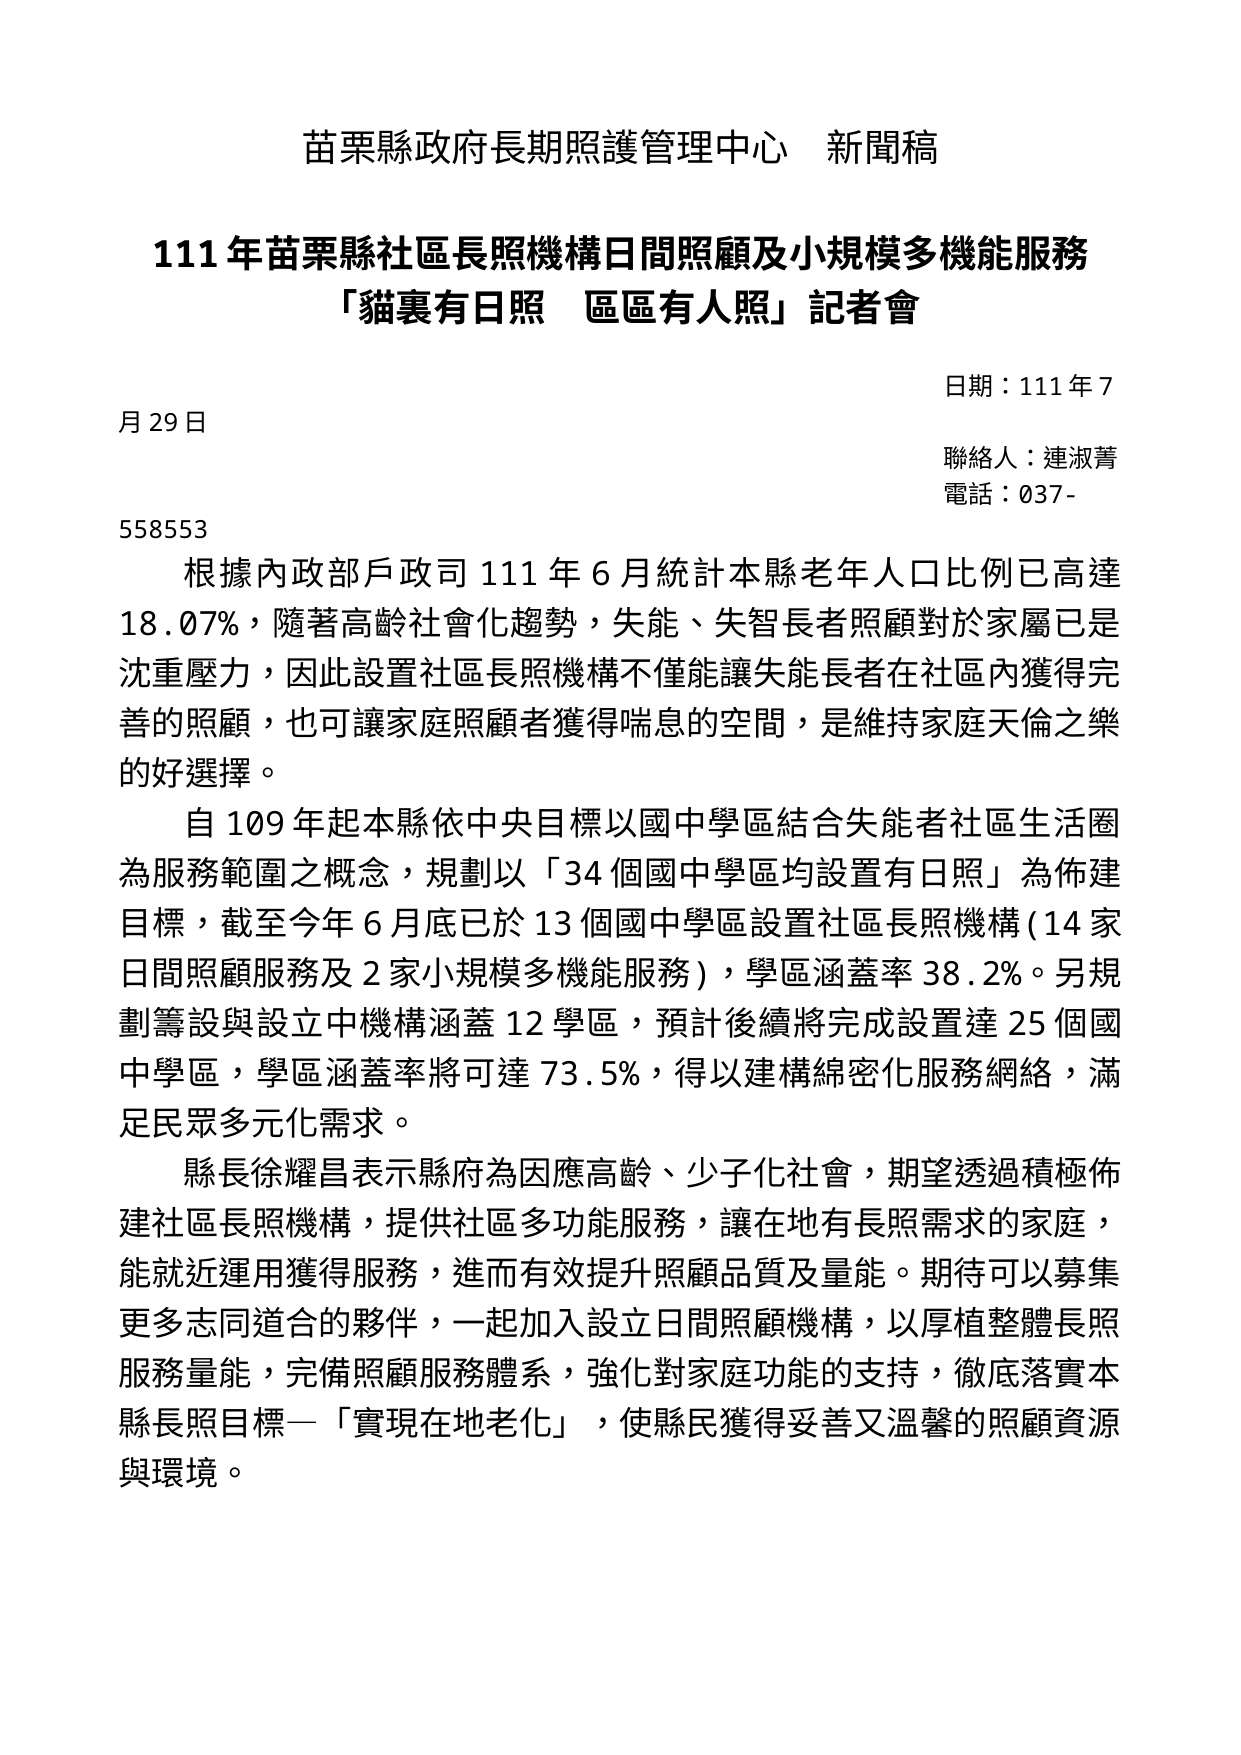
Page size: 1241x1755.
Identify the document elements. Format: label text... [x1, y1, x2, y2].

text 「貓裏有日照 區區有人照」記者會 [118, 278, 1122, 332]
text 縣長徐耀昌表示縣府為因應高齡、少子化社會，期望透過積極佈建社區長照機構，提供社區多功能服務，讓在地有長照需求的家庭，能就近運用獲得服務，進而有效提升照顧品質及量能。期待可以募集更多志同道合的夥伴，一起加入設立日間照顧機構，以厚植整體長照服務量能，完備照顧服務體系，強化對家庭功能的支持，徹底落實本縣長照目標—「實現在地老化」，使縣民獲得妥善又溫馨的照顧資源與環境。 [118, 1145, 1122, 1495]
text 日期：111年7月29日 [118, 366, 1122, 439]
text 聯絡人：連淑菁 [118, 439, 1122, 475]
text 苗栗縣政府長期照護管理中心 新聞稿 [118, 118, 1122, 172]
text 電話：037-558553 [118, 475, 1122, 545]
text 自109年起本縣依中央目標以國中學區結合失能者社區生活圈為服務範圍之概念，規劃以「34個國中學區均設置有日照」為佈建目標，截至今年6月底已於13個國中學區設置社區長照機構(14家日間照顧服務及2家小規模多機能服務)，學區涵蓋率38.2%。另規劃籌設與設立中機構涵蓋12學區，預計後續將完成設置達25個國中學區，學區涵蓋率將可達73.5%，得以建構綿密化服務網絡，滿足民眾多元化需求。 [118, 795, 1122, 1145]
text 111年苗栗縣社區長照機構日間照顧及小規模多機能服務 [118, 223, 1122, 278]
text 根據內政部戶政司111年6月統計本縣老年人口比例已高達18.07%，隨著高齡社會化趨勢，失能、失智長者照顧對於家屬已是沈重壓力，因此設置社區長照機構不僅能讓失能長者在社區內獲得完善的照顧，也可讓家庭照顧者獲得喘息的空間，是維持家庭天倫之樂的好選擇。 [118, 545, 1122, 795]
